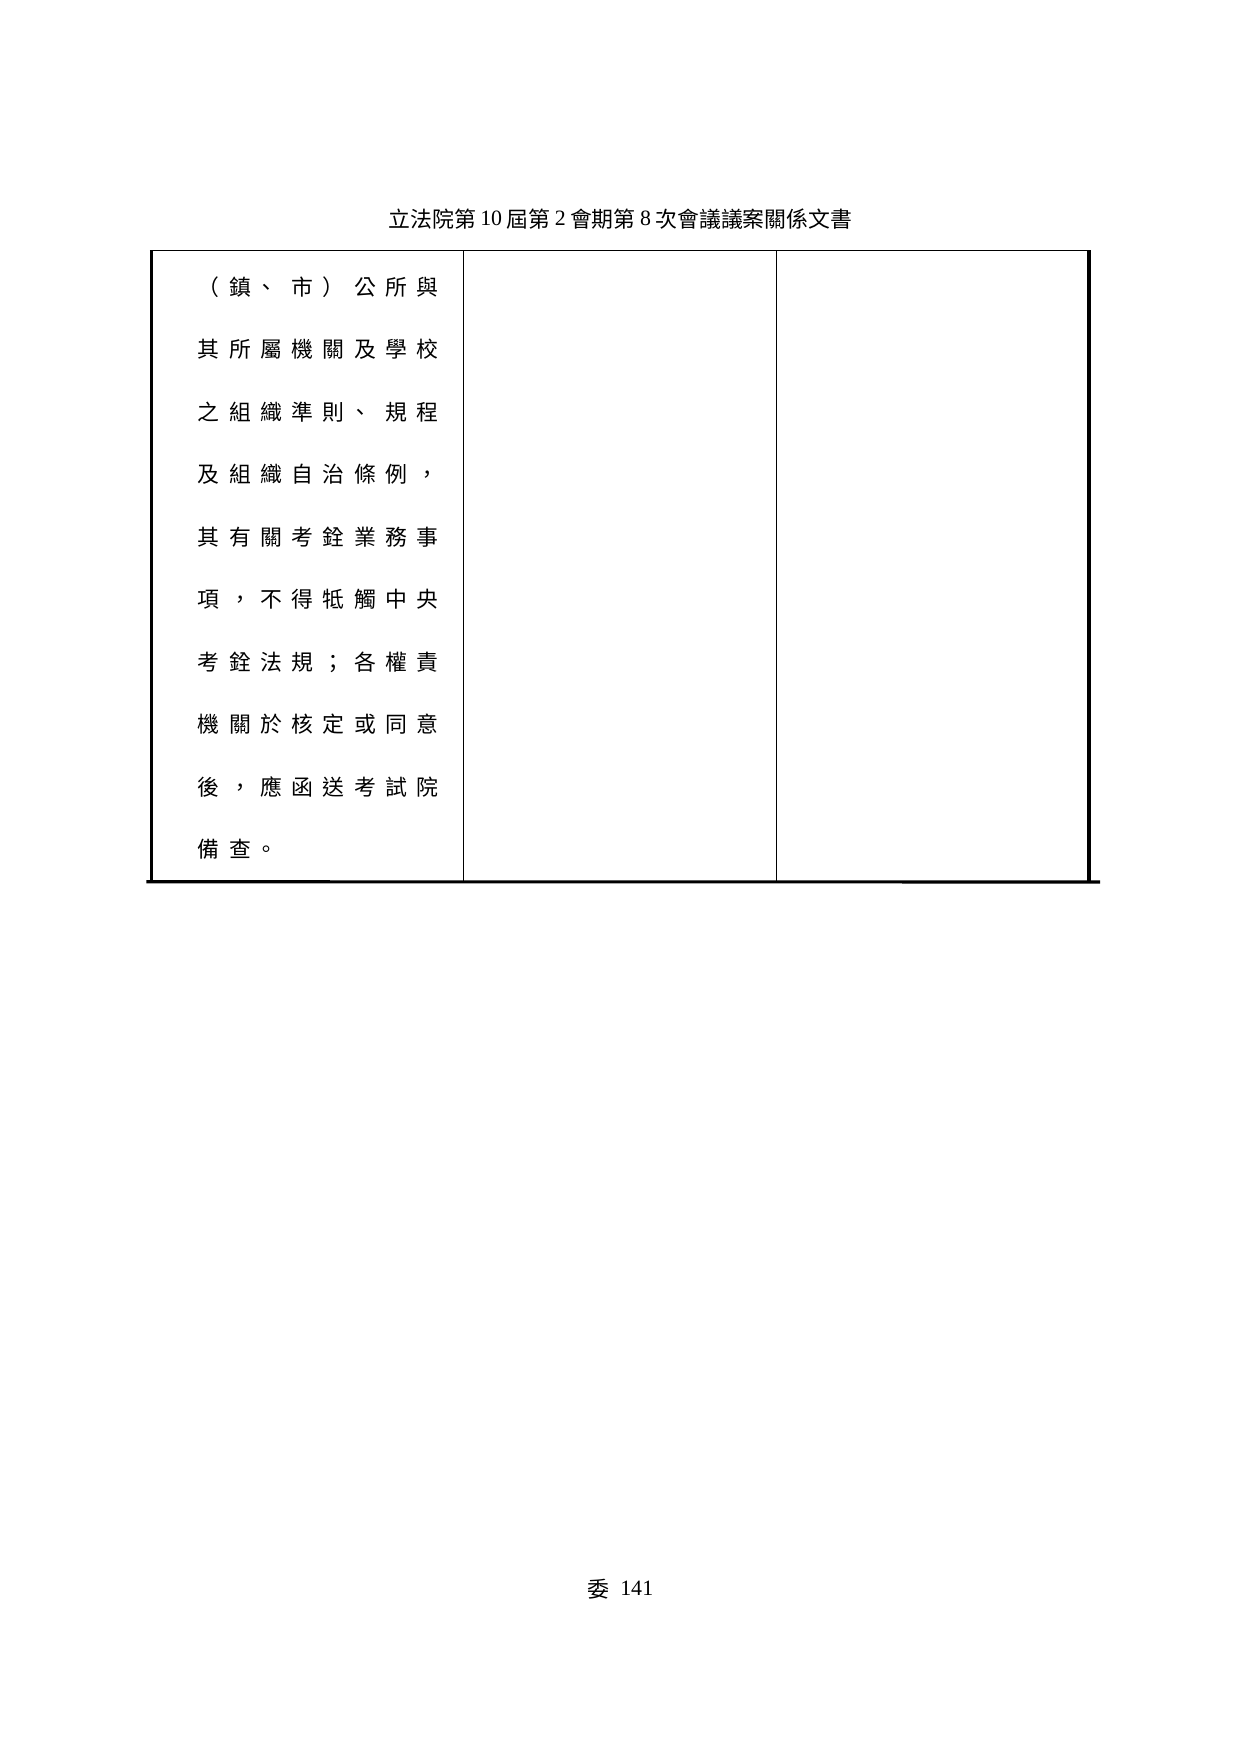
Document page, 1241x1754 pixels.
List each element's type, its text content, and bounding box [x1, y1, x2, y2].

table_cell [464, 251, 776, 880]
table_cell （鎮、市）公所與其所屬機關及學校之組織準則、規程及組織自治條例，其有關考銓業務事項，不得牴觸中央考銓法規；各權責機關於核定或同意後，應函送考試院備查。 [153, 251, 463, 880]
table_cell [777, 251, 1087, 880]
